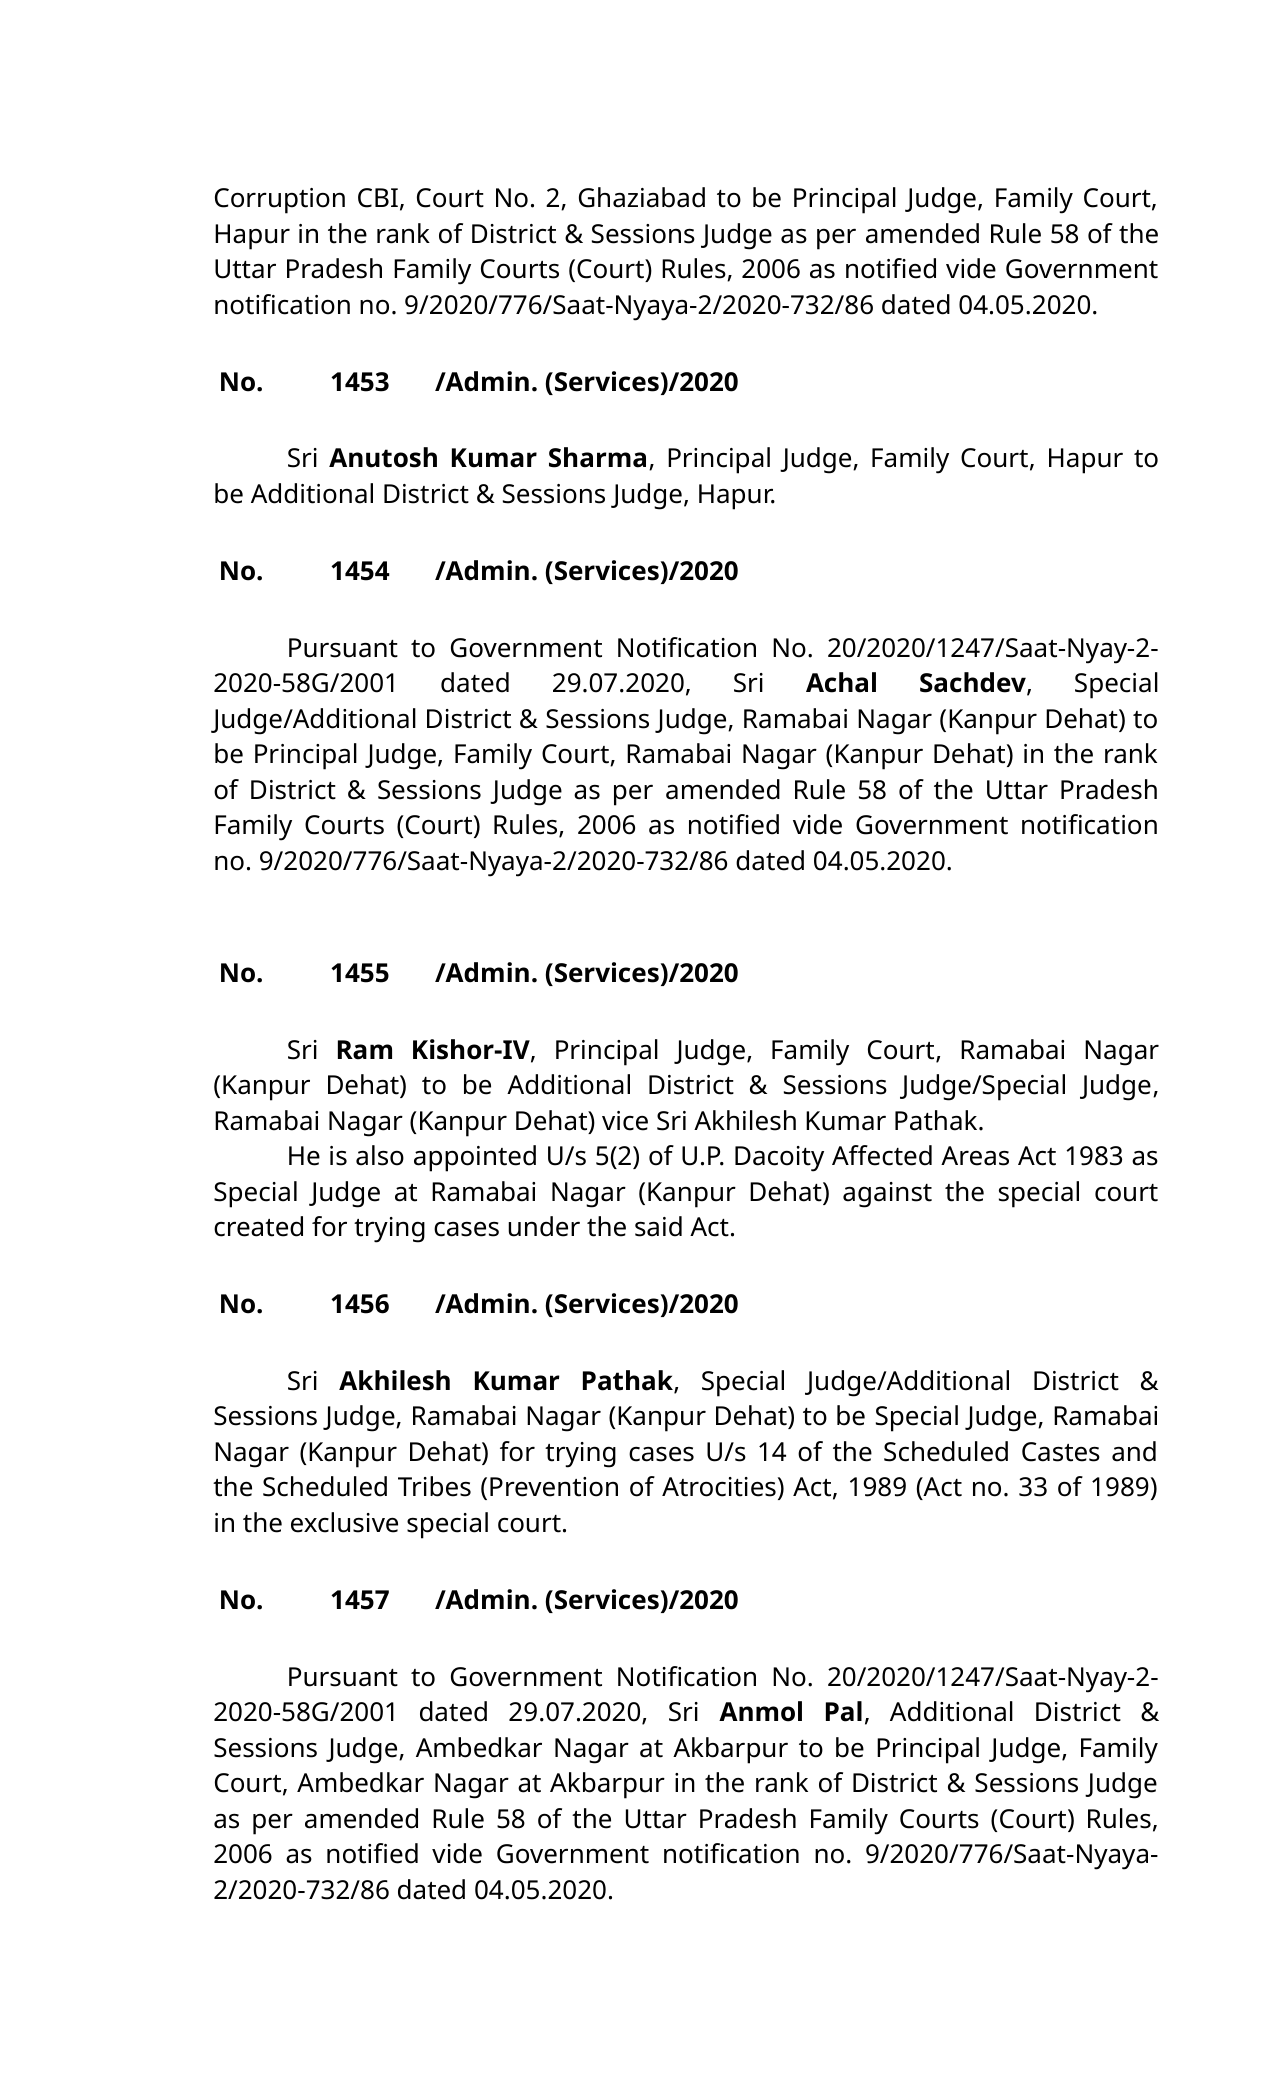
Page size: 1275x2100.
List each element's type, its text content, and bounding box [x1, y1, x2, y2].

table_header /Admin. (Services)/2020 [429, 547, 787, 594]
table_header No. [213, 1280, 287, 1327]
text Sri Akhilesh Kumar Pathak, Special Judge/Additional District & Sessions Judge, Ramabai Nagar (Kanpur Dehat) to be Special Judge, Ramabai Nagar (Kanpur Dehat) for trying cases U/s 14 of the Scheduled Castes and the Scheduled Tribes (Prevention of Atrocities) Act, 1989 (Act no. 33 of 1989) in the exclusive special court. [213, 1362, 1159, 1540]
text Corruption CBI, Court No. 2, Ghaziabad to be Principal Judge, Family Court, Hapur in the rank of District & Sessions Judge as per amended Rule 58 of the Uttar Pradesh Family Courts (Court) Rules, 2006 as notified vide Government notification no. 9/2020/776/Saat-Nyaya-2/2020-732/86 dated 04.05.2020. [213, 180, 1159, 322]
table_header /Admin. (Services)/2020 [429, 949, 787, 996]
table_header [287, 1280, 429, 1327]
table_header No. [213, 358, 287, 404]
table_header /Admin. (Services)/2020 [429, 358, 787, 404]
table_header No. [213, 547, 287, 594]
table_header No. [213, 949, 287, 996]
table_header No. [213, 1576, 287, 1623]
table_header /Admin. (Services)/2020 [429, 1576, 787, 1623]
text Pursuant to Government Notification No. 20/2020/1247/Saat-Nyay-2-2020-58G/2001 dated 29.07.2020, Sri Anmol Pal, Additional District & Sessions Judge, Ambedkar Nagar at Akbarpur to be Principal Judge, Family Court, Ambedkar Nagar at Akbarpur in the rank of District & Sessions Judge as per amended Rule 58 of the Uttar Pradesh Family Courts (Court) Rules, 2006 as notified vide Government notification no. 9/2020/776/Saat-Nyaya-2/2020-732/86 dated 04.05.2020. [213, 1658, 1159, 1907]
text Sri Anutosh Kumar Sharma, Principal Judge, Family Court, Hapur to be Additional District & Sessions Judge, Hapur. [213, 440, 1159, 511]
table_header [287, 1576, 429, 1623]
table_header [287, 949, 429, 996]
table_header /Admin. (Services)/2020 [429, 1280, 787, 1327]
table_header [287, 547, 429, 594]
text Pursuant to Government Notification No. 20/2020/1247/Saat-Nyay-2-2020-58G/2001 dated 29.07.2020, Sri Achal Sachdev, Special Judge/Additional District & Sessions Judge, Ramabai Nagar (Kanpur Dehat) to be Principal Judge, Family Court, Ramabai Nagar (Kanpur Dehat) in the rank of District & Sessions Judge as per amended Rule 58 of the Uttar Pradesh Family Courts (Court) Rules, 2006 as notified vide Government notification no. 9/2020/776/Saat-Nyaya-2/2020-732/86 dated 04.05.2020. [213, 629, 1159, 878]
text He is also appointed U/s 5(2) of U.P. Dacoity Affected Areas Act 1983 as Special Judge at Ramabai Nagar (Kanpur Dehat) against the special court created for trying cases under the said Act. [213, 1138, 1159, 1244]
table_header [287, 358, 429, 404]
text Sri Ram Kishor-IV, Principal Judge, Family Court, Ramabai Nagar (Kanpur Dehat) to be Additional District & Sessions Judge/Special Judge, Ramabai Nagar (Kanpur Dehat) vice Sri Akhilesh Kumar Pathak. [213, 1031, 1159, 1138]
